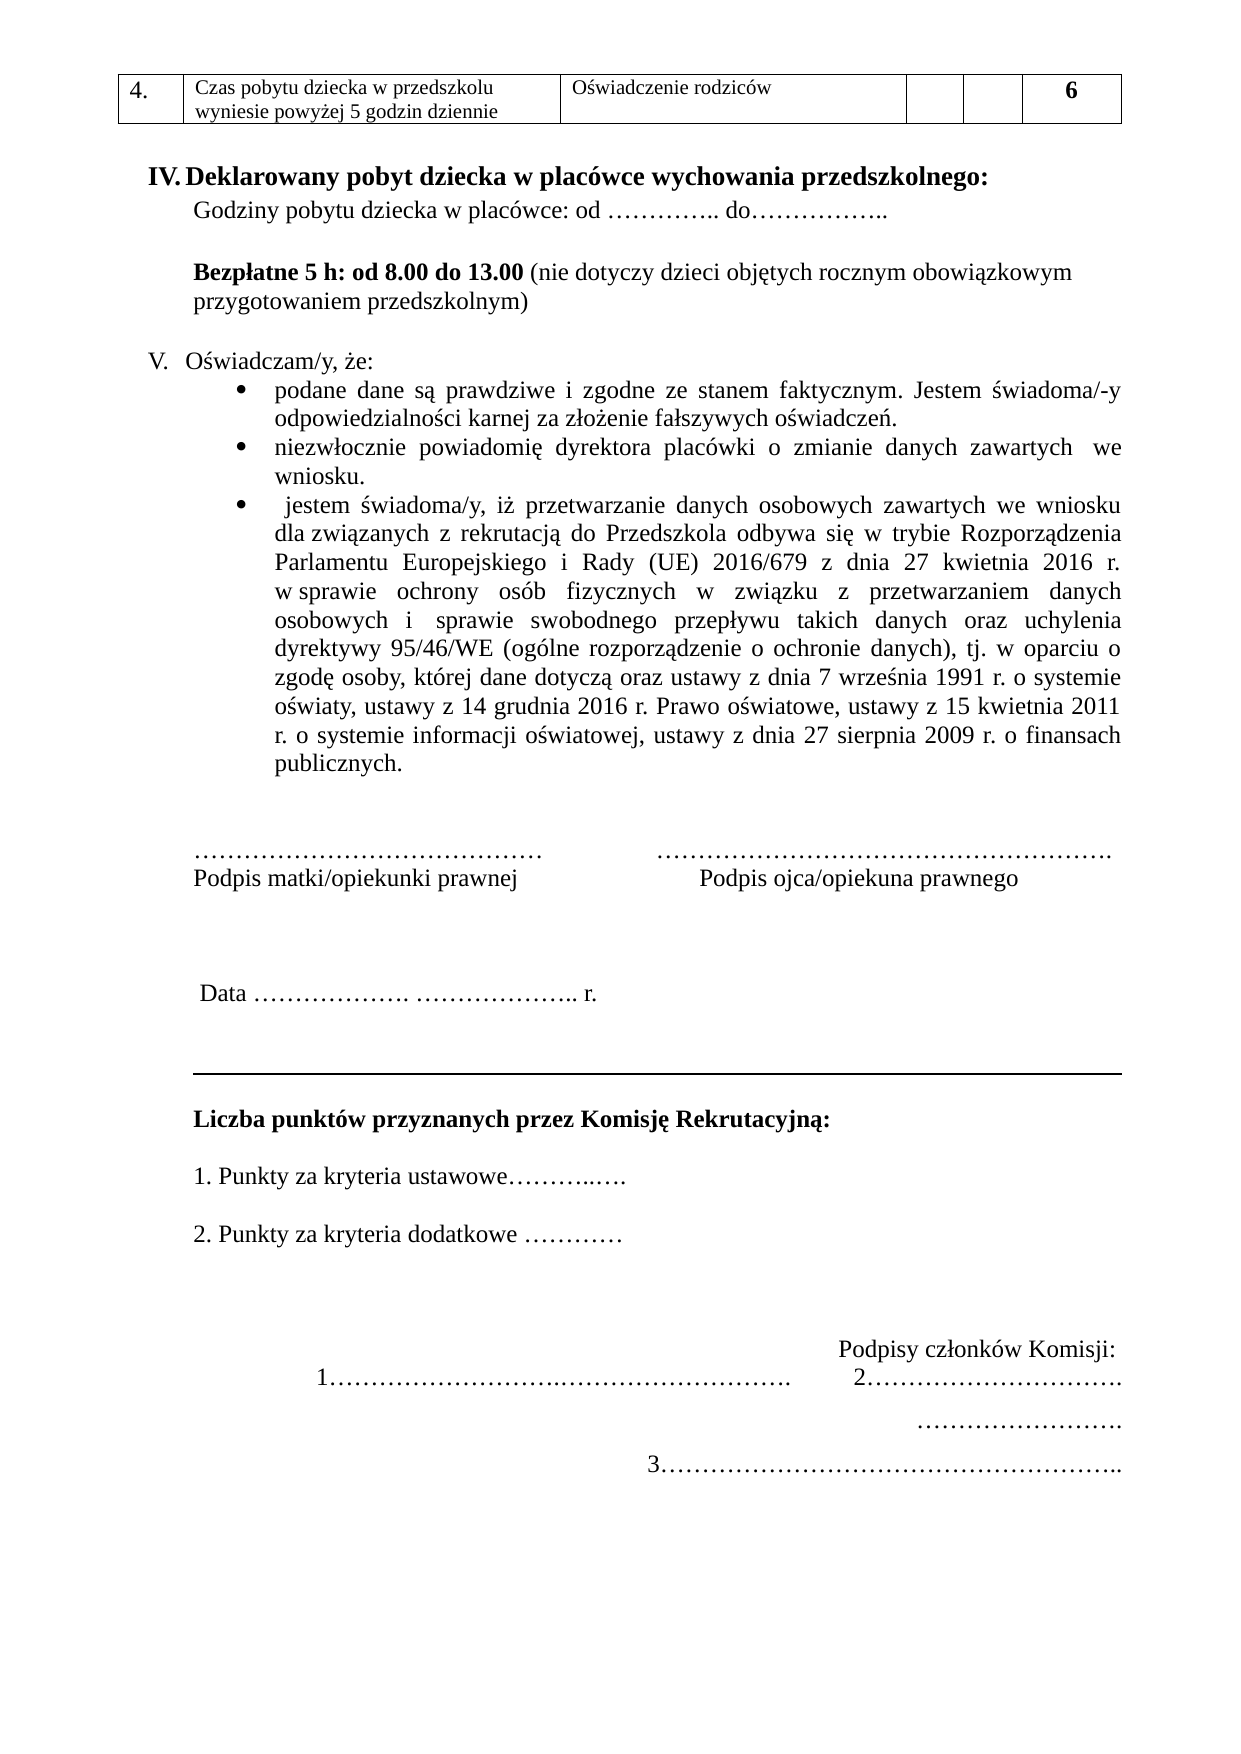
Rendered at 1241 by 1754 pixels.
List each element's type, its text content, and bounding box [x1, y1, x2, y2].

list Oświadczam/y, że: [148, 346, 1122, 375]
text Podpisy członków Komisji: [193, 1334, 1122, 1362]
list Deklarowany pobyt dziecka w placówce wychowania przedszkolnego: [148, 160, 1122, 191]
text 1. Punkty za kryteria ustawowe………..…. [193, 1161, 1122, 1190]
table_cell [907, 75, 963, 123]
table_cell 6 [1023, 75, 1121, 123]
text 1……………………….………………………. 2………………………….……………………. [193, 1362, 1122, 1434]
list niezwłocznie powiadomię dyrektora placówki o zmianie danych zawartych we wniosku. [237, 432, 1122, 490]
list podane dane są prawdziwe i zgodne ze stanem faktycznym. Jestem świadoma/-y odpowiedzialności karnej za złożenie fałszywych oświadczeń. [237, 375, 1122, 432]
list jestem świadoma/y, iż przetwarzanie danych osobowych zawartych we wniosku dla związanych z rekrutacją do Przedszkola odbywa się w trybie Rozporządzenia Parlamentu Europejskiego i Rady (UE) 2016/679 z dnia 27 kwietnia 2016 r. w sprawie ochrony osób fizycznych w związku z przetwarzaniem danych osobowych i sprawie swobodnego przepływu takich danych oraz uchylenia dyrektywy 95/46/WE (ogólne rozporządzenie o ochronie danych), tj. w oparciu o zgodę osoby, której dane dotyczą oraz ustawy z dnia 7 września 1991 r. o systemie oświaty, ustawy z 14 grudnia 2016 r. Prawo oświatowe, ustawy z 15 kwietnia 2011 r. o systemie informacji oświatowej, ustawy z dnia 27 sierpnia 2009 r. o finansach publicznych. [237, 490, 1122, 777]
text 3……………………………………………….. [193, 1449, 1122, 1477]
table_cell 4. [119, 75, 183, 123]
text Liczba punktów przyznanych przez Komisję Rekrutacyjną: [193, 1104, 1122, 1132]
table_cell Oświadczenie rodziców [561, 75, 906, 123]
text 2. Punkty za kryteria dodatkowe ………… [193, 1219, 1122, 1247]
table_cell Czas pobytu dziecka w przedszkolu wyniesie powyżej 5 godzin dziennie [184, 75, 560, 123]
text Bezpłatne 5 h: od 8.00 do 13.00 (nie dotyczy dzieci objętych rocznym obowiązkowym przygotowaniem przedszkolnym) [193, 257, 1122, 315]
text …………………………………… ………………………………………………. Podpis matki/opiekunki prawnej Podpis ojca/opiekuna prawnego [193, 835, 1122, 892]
text Data ………………. ……………….. r. [193, 978, 1122, 1007]
table_cell [964, 75, 1022, 123]
text Godziny pobytu dziecka w placówce: od ………….. do…………….. [193, 196, 1122, 224]
